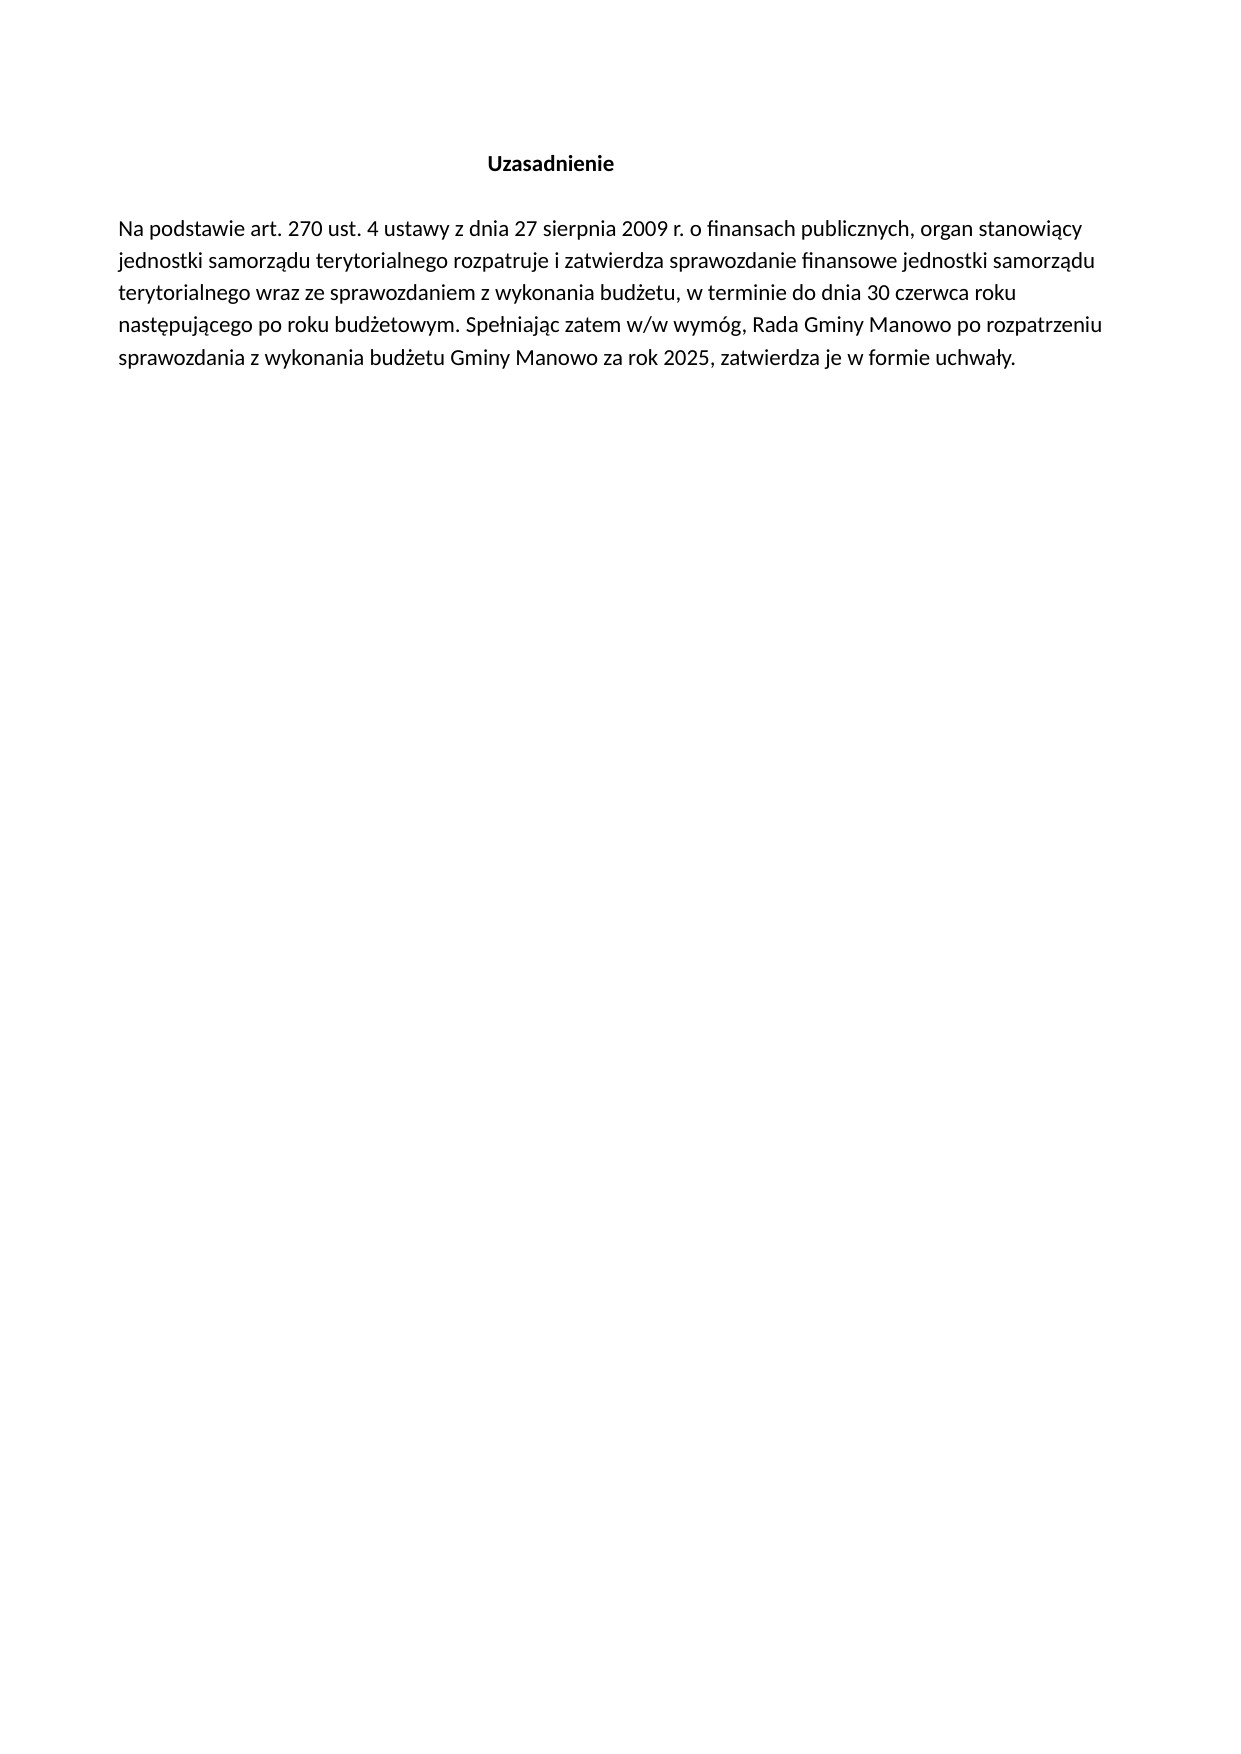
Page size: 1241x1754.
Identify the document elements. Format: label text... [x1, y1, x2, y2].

text Na podstawie art. 270 ust. 4 ustawy z dnia 27 sierpnia 2009 r. o finansach publicznych, organ stanowiący jednostki samorządu terytorialnego rozpatruje i zatwierdza sprawozdanie finansowe jednostki samorządu terytorialnego wraz ze sprawozdaniem z wykonania budżetu, w terminie do dnia 30 czerwca roku następującego po roku budżetowym. Spełniając zatem w/w wymóg, Rada Gminy Manowo po rozpatrzeniu sprawozdania z wykonania budżetu Gminy Manowo za rok 2025, zatwierdza je w formie uchwały. [118, 214, 1122, 371]
text Uzasadnienie [118, 149, 1122, 177]
